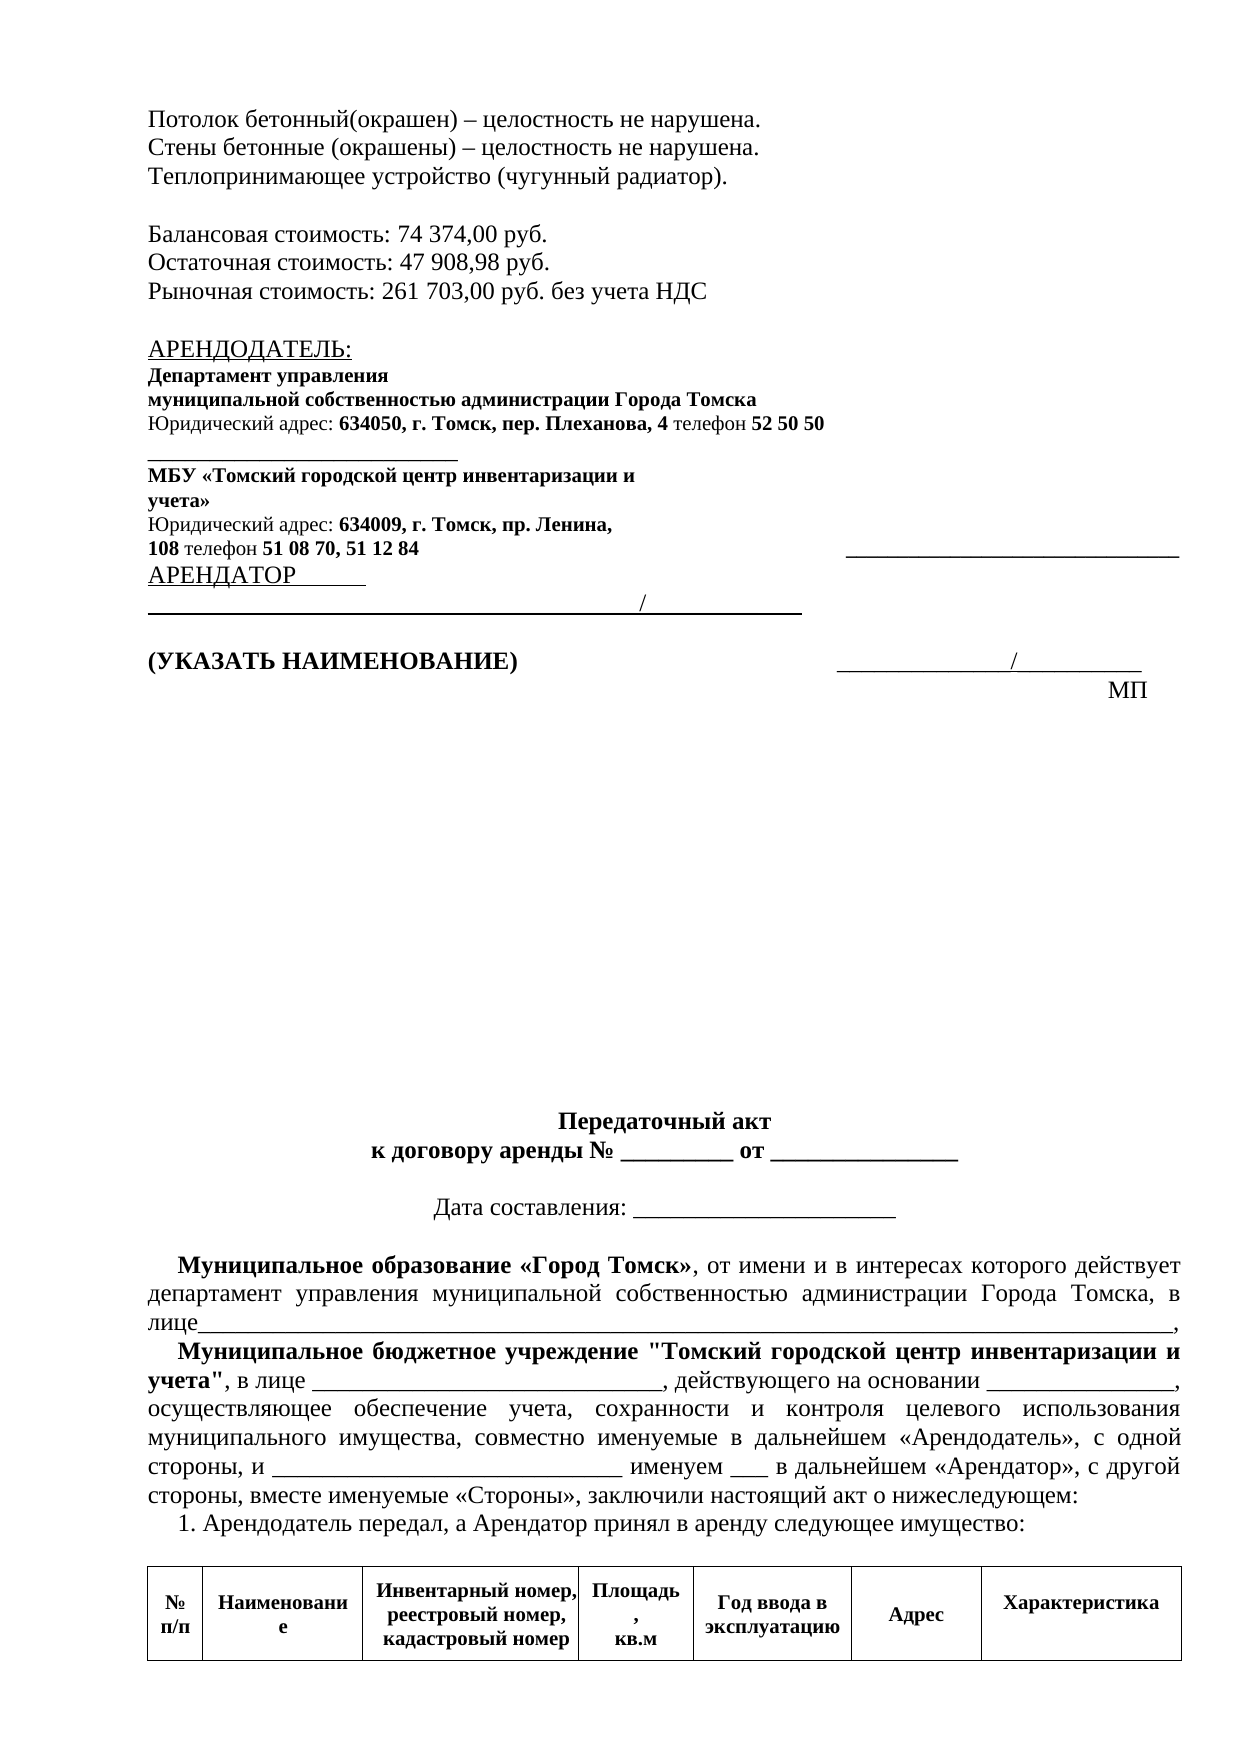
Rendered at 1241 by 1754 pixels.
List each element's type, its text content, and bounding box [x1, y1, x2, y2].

text АРЕНДАТОР [148, 560, 1181, 588]
text Потолок бетонный(окрашен) – целостность не нарушена. [148, 104, 1181, 132]
text Дата составления: _____________________ [148, 1192, 1181, 1221]
table_header Год ввода в эксплуатацию [694, 1567, 851, 1660]
text (УКАЗАТЬ НАИМЕНОВАНИЕ) ______________/__________ [148, 646, 1181, 675]
text Передаточный акт [148, 1106, 1181, 1135]
text 108 телефон 51 08 70, 51 12 84 ________________________________ [148, 536, 1181, 560]
text _____________/_________ [148, 588, 1181, 617]
text Муниципальное бюджетное учреждение "Томский городской центр инвентаризации и учета", в лице ____________________________, действующего на основании _______________, осуществляющее обеспечение учета, сохранности и контроля целевого использования муниципального имущества, совместно именуемые в дальнейшем «Арендодатель», с одной стороны, и ____________________________ именуем ___ в дальнейшем «Арендатор», с другой стороны, вместе именуемые «Стороны», заключили настоящий акт о нижеследующем: [148, 1336, 1181, 1508]
text Остаточная стоимость: 47 908,98 руб. [148, 247, 1181, 276]
text МП [148, 675, 1181, 703]
text Юридический адрес: 634009, г. Томск, пр. Ленина, [148, 512, 1181, 536]
table_header Площадь, кв.м [579, 1567, 693, 1660]
text _________________________ [148, 435, 1181, 463]
text к договору аренды № _________ от _______________ [148, 1135, 1181, 1163]
table_header № п/п [148, 1567, 202, 1660]
text Стены бетонные (окрашены) – целостность не нарушена. [148, 132, 1181, 161]
table_header Наименование [203, 1567, 362, 1660]
table_header Характеристика [982, 1567, 1181, 1660]
text муниципальной собственностью администрации Города Томска [148, 387, 1181, 411]
text Муниципальное образование «Город Томск», от имени и в интересах которого действует департамент управления муниципальной собственностью администрации Города Томска, в лице______________________________________________________________________________, [148, 1250, 1181, 1336]
text Теплопринимающее устройство (чугунный радиатор). [148, 161, 1181, 190]
table_header Адрес [852, 1567, 981, 1660]
text МБУ «Томский городской центр инвентаризации и [148, 463, 1181, 487]
text АРЕНДОДАТЕЛЬ: [148, 334, 1181, 362]
table_header Инвентарный номер, реестровый номер, кадастровый номер [363, 1567, 578, 1660]
text Департамент управления [148, 362, 1181, 387]
text Юридический адрес: 634050, г. Томск, пер. Плеханова, 4 телефон 52 50 50 [148, 411, 1181, 435]
text Балансовая стоимость: 74 374,00 руб. [148, 219, 1181, 247]
text учета» [148, 487, 1181, 512]
text Рыночная стоимость: 261 703,00 руб. без учета НДС [148, 276, 1181, 305]
text 1. Арендодатель передал, а Арендатор принял в аренду следующее имущество: [148, 1508, 1181, 1537]
